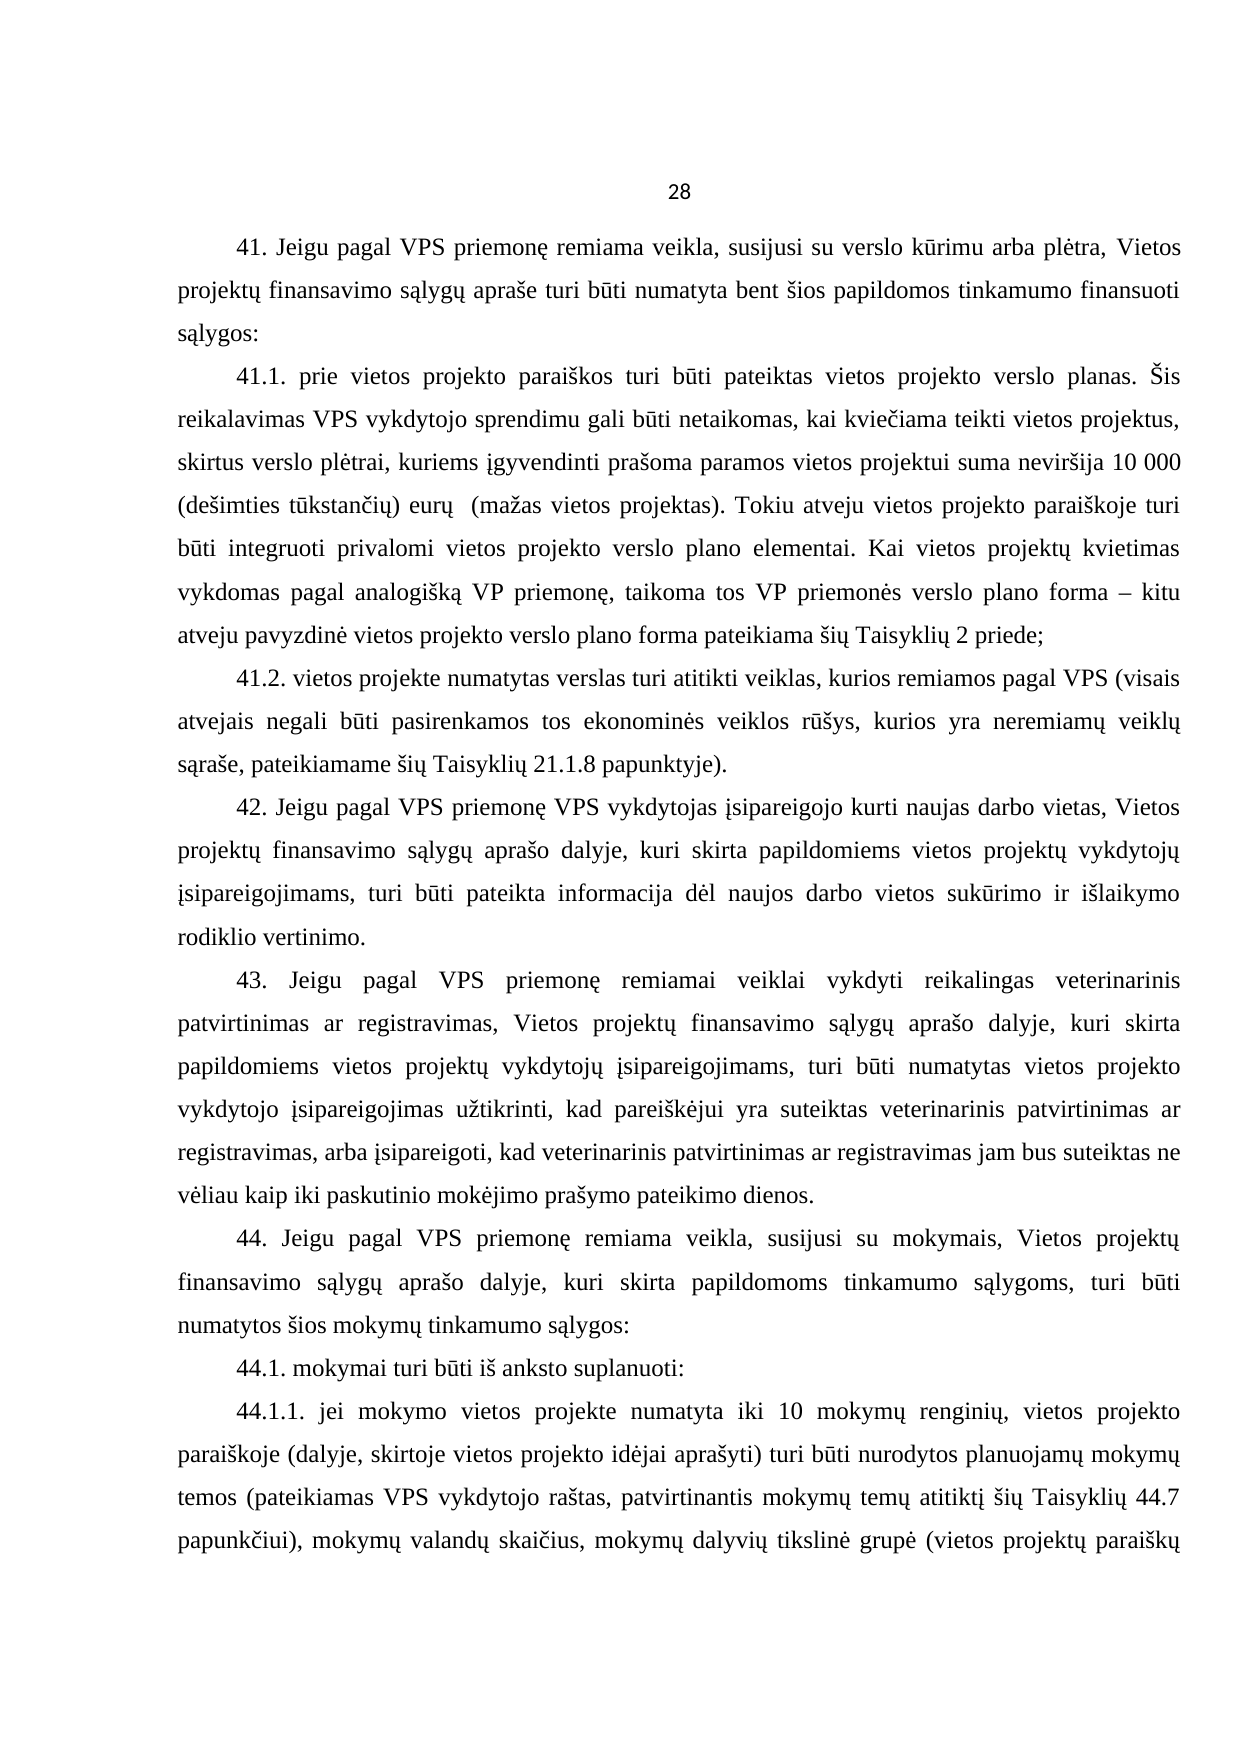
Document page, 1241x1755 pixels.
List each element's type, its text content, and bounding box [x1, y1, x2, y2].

text 44. Jeigu pagal VPS priemonę remiama veikla, susijusi su mokymais, Vietos projektų finansavimo sąlygų aprašo dalyje, kuri skirta papildomoms tinkamumo sąlygoms, turi būti numatytos šios mokymų tinkamumo sąlygos: [177, 1223, 1181, 1338]
text 42. Jeigu pagal VPS priemonę VPS vykdytojas įsipareigojo kurti naujas darbo vietas, Vietos projektų finansavimo sąlygų aprašo dalyje, kuri skirta papildomiems vietos projektų vykdytojų įsipareigojimams, turi būti pateikta informacija dėl naujos darbo vietos sukūrimo ir išlaikymo rodiklio vertinimo. [177, 792, 1181, 950]
text 41.2. vietos projekte numatytas verslas turi atitikti veiklas, kurios remiamos pagal VPS (visais atvejais negali būti pasirenkamos tos ekonominės veiklos rūšys, kurios yra neremiamų veiklų sąraše, pateikiamame šių Taisyklių 21.1.8 papunktyje). [177, 663, 1181, 778]
text 41. Jeigu pagal VPS priemonę remiama veikla, susijusi su verslo kūrimu arba plėtra, Vietos projektų finansavimo sąlygų apraše turi būti numatyta bent šios papildomos tinkamumo finansuoti sąlygos: [177, 232, 1181, 347]
text 41.1. prie vietos projekto paraiškos turi būti pateiktas vietos projekto verslo planas. Šis reikalavimas VPS vykdytojo sprendimu gali būti netaikomas, kai kviečiama teikti vietos projektus, skirtus verslo plėtrai, kuriems įgyvendinti prašoma paramos vietos projektui suma neviršija 10 000 (dešimties tūkstančių) eurų (mažas vietos projektas). Tokiu atveju vietos projekto paraiškoje turi būti integruoti privalomi vietos projekto verslo plano elementai. Kai vietos projektų kvietimas vykdomas pagal analogišką VP priemonę, taikoma tos VP priemonės verslo plano forma – kitu atveju pavyzdinė vietos projekto verslo plano forma pateikiama šių Taisyklių 2 priede; [177, 361, 1181, 648]
text 44.1. mokymai turi būti iš anksto suplanuoti: [177, 1353, 1181, 1382]
text 43. Jeigu pagal VPS priemonę remiamai veiklai vykdyti reikalingas veterinarinis patvirtinimas ar registravimas, Vietos projektų finansavimo sąlygų aprašo dalyje, kuri skirta papildomiems vietos projektų vykdytojų įsipareigojimams, turi būti numatytas vietos projekto vykdytojo įsipareigojimas užtikrinti, kad pareiškėjui yra suteiktas veterinarinis patvirtinimas ar registravimas, arba įsipareigoti, kad veterinarinis patvirtinimas ar registravimas jam bus suteiktas ne vėliau kaip iki paskutinio mokėjimo prašymo pateikimo dienos. [177, 965, 1181, 1209]
text 44.1.1. jei mokymo vietos projekte numatyta iki 10 mokymų renginių, vietos projekto paraiškoje (dalyje, skirtoje vietos projekto idėjai aprašyti) turi būti nurodytos planuojamų mokymų temos (pateikiamas VPS vykdytojo raštas, patvirtinantis mokymų temų atitiktį šių Taisyklių 44.7 papunkčiui), mokymų valandų skaičius, mokymų dalyvių tikslinė grupė (vietos projektų paraiškų [177, 1396, 1181, 1554]
